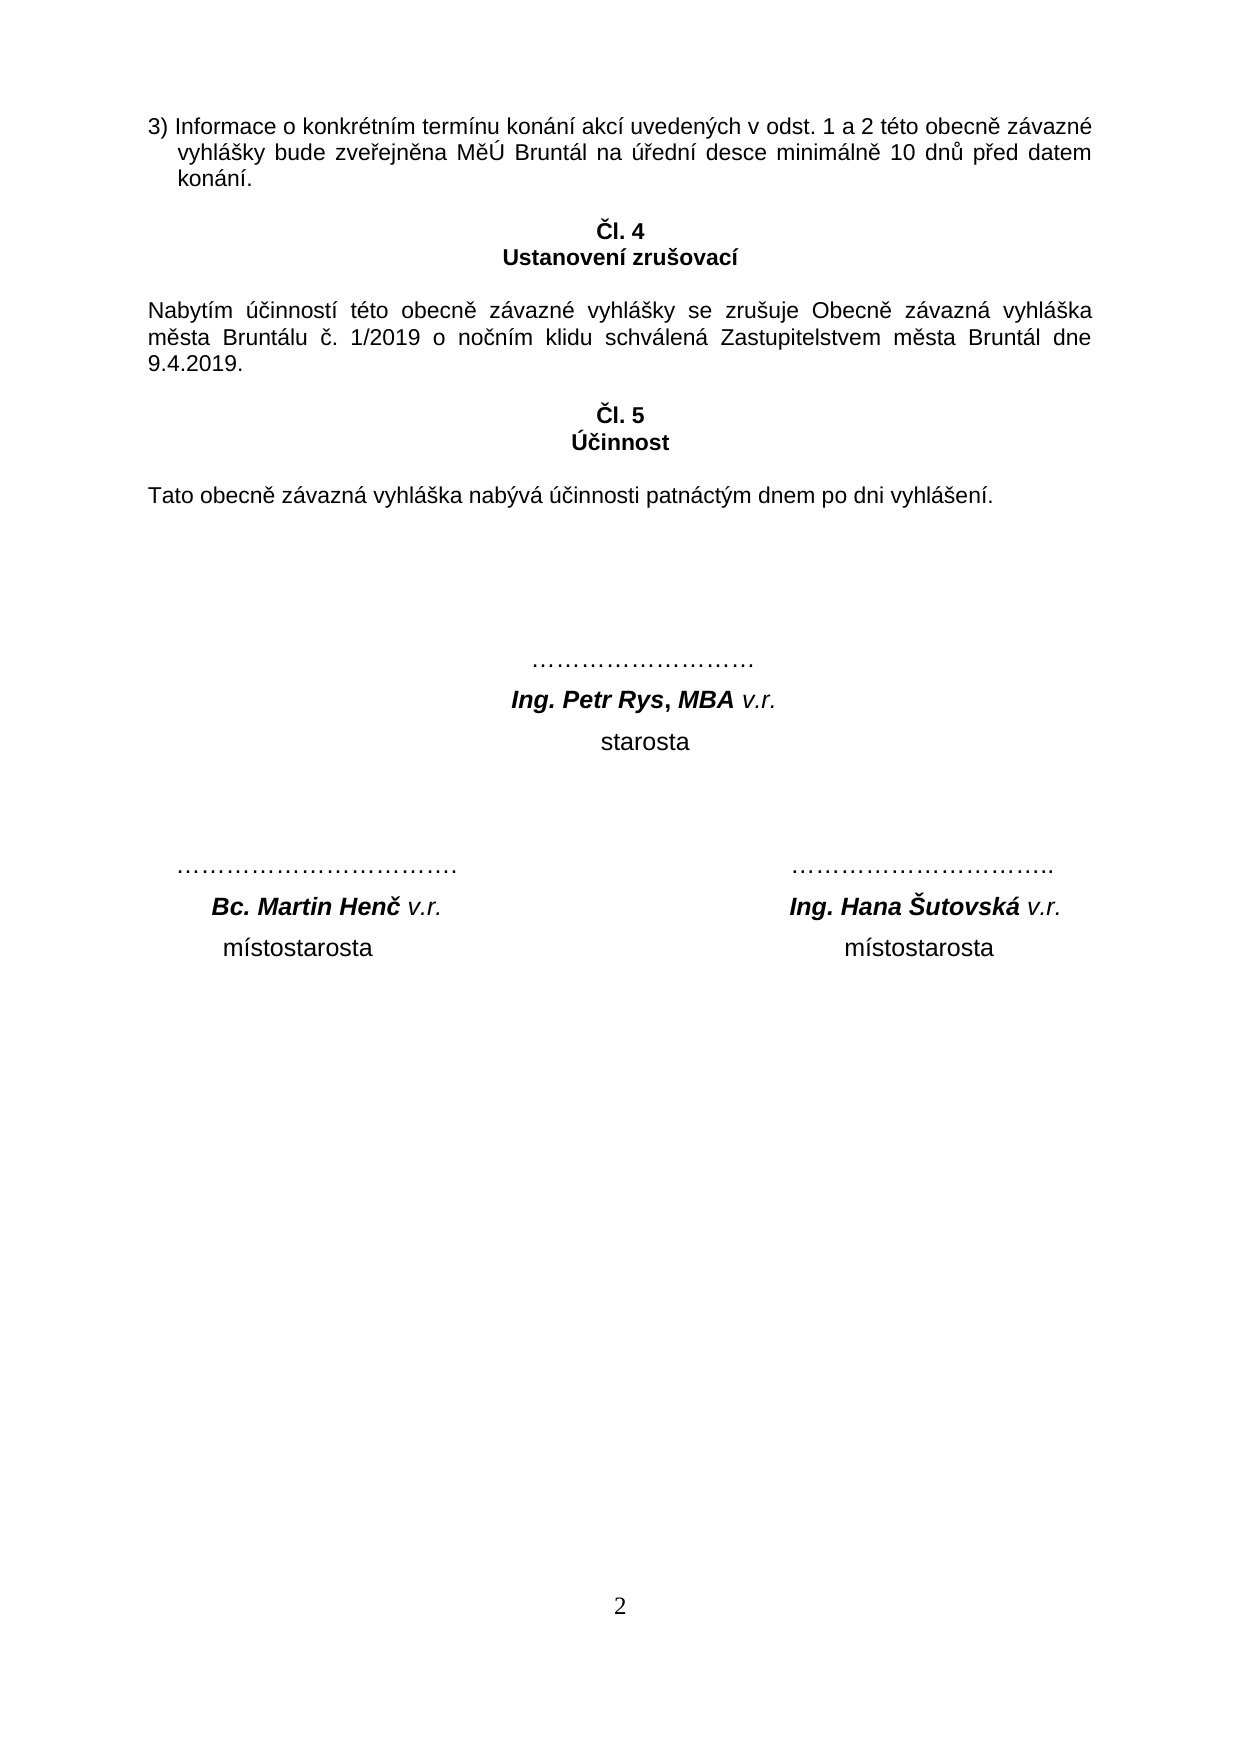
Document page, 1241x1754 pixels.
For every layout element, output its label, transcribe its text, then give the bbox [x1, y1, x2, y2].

text starosta [198, 727, 1093, 755]
text ……………………… [198, 644, 1093, 673]
text Ing. Petr Rys, MBA v.r. [198, 685, 1093, 714]
text místostarosta místostarosta [223, 933, 1093, 962]
text Ustanovení zrušovací [148, 244, 1093, 271]
text Účinnost [148, 429, 1093, 455]
text ……………………………. ………………………….. [148, 850, 1093, 879]
text 3) Informace o konkrétním termínu konání akcí uvedených v odst. 1 a 2 této obecně závazné vyhlášky bude zveřejněna MěÚ Bruntál na úřední desce minimálně 10 dnů před datem konání. [148, 113, 1093, 192]
text Nabytím účinností této obecně závazné vyhlášky se zrušuje Obecně závazná vyhláška města Bruntálu č. 1/2019 o nočním klidu schválená Zastupitelstvem města Bruntál dne 9.4.2019. [148, 297, 1093, 376]
text Čl. 4 [148, 218, 1093, 244]
text Bc. Martin Henč v.r. Ing. Hana Šutovská v.r. [198, 892, 1093, 920]
text Tato obecně závazná vyhláška nabývá účinnosti patnáctým dnem po dni vyhlášení. [148, 482, 1093, 508]
text Čl. 5 [148, 402, 1093, 429]
